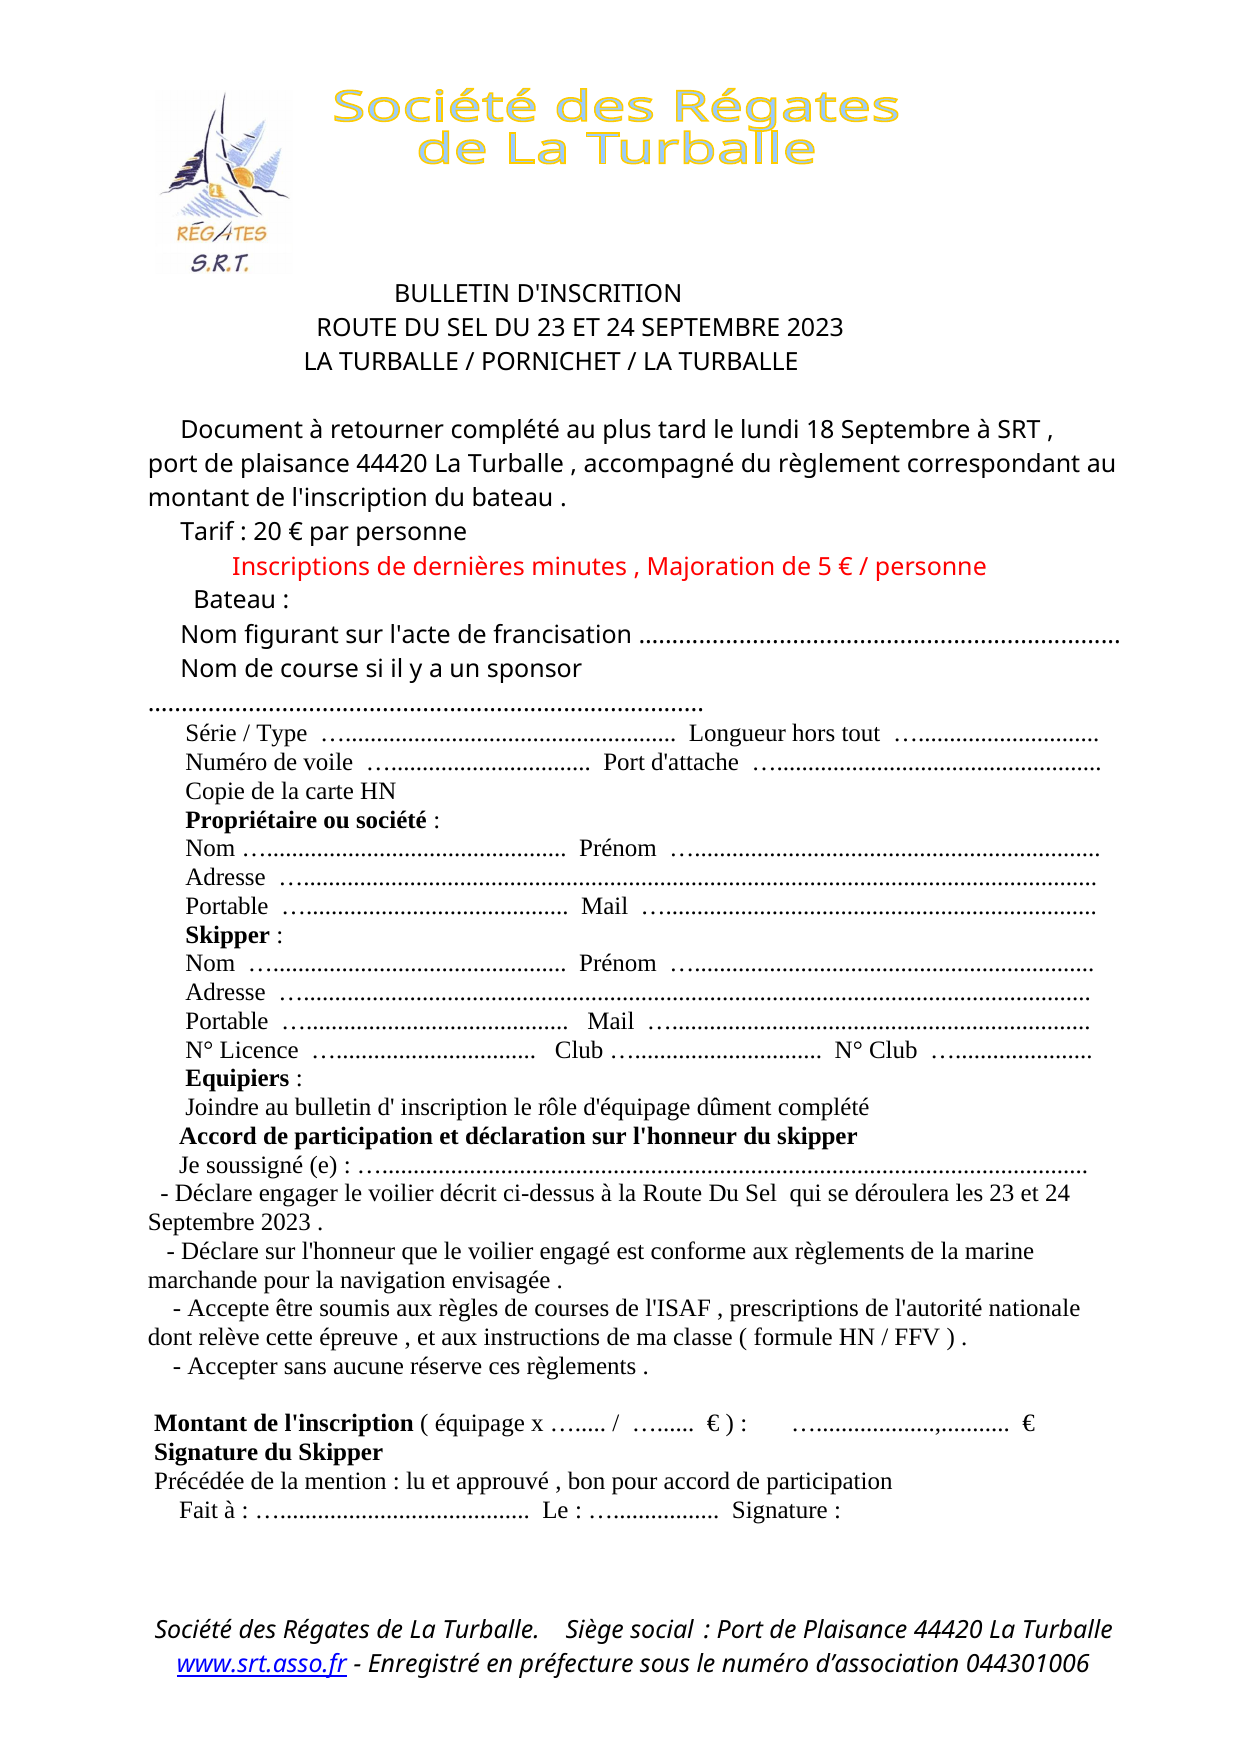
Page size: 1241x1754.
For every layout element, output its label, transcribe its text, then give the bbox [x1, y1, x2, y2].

text - Accepte être soumis aux règles de courses de l'ISAF , prescriptions de l'autorité nationale dont relève cette épreuve , et aux instructions de ma classe ( formule HN / FFV ) . [148, 1293, 1122, 1351]
text LA TURBALLE / PORNICHET / LA TURBALLE [148, 344, 1122, 378]
picture [155, 90, 293, 274]
text Equipiers : [148, 1063, 1122, 1092]
text Septembre 2023 . [148, 1207, 1122, 1236]
text N° Licence …................................ Club ….............................. N° Club …...................... [148, 1035, 1122, 1063]
text Adresse ….............................................................................................................................. [148, 977, 1122, 1006]
text montant de l'inscription du bateau . [148, 480, 1122, 514]
text port de plaisance 44420 La Turballe , accompagné du règlement correspondant au [148, 446, 1122, 480]
text - Déclare engager le voilier décrit ci-dessus à la Route Du Sel qui se déroulera les 23 et 24 [148, 1178, 1122, 1207]
text Document à retourner complété au plus tard le lundi 18 Septembre à SRT , [148, 412, 1122, 446]
text Numéro de voile …................................ Port d'attache ….................................................... [148, 747, 1122, 776]
text Joindre au bulletin d' inscription le rôle d'équipage dûment complété [148, 1092, 1122, 1121]
text BULLETIN D'INSCRITION [148, 276, 1122, 310]
text Série / Type …..................................................... Longueur hors tout …............................. [148, 718, 1122, 747]
text Portable ….......................................... Mail …..................................................................... [148, 891, 1122, 920]
text Tarif : 20 € par personne [148, 514, 1122, 548]
text - Déclare sur l'honneur que le voilier engagé est conforme aux règlements de la marine marchande pour la navigation envisagée . [148, 1236, 1122, 1293]
text Portable ….......................................... Mail …................................................................... [148, 1006, 1122, 1035]
text Signature du Skipper [148, 1437, 1122, 1466]
text Nom figurant sur l'acte de francisation …..................................................................... [148, 616, 1122, 650]
text Skipper : [148, 920, 1122, 948]
text - Accepter sans aucune réserve ces règlements . [148, 1351, 1122, 1380]
text Bateau : [148, 582, 1122, 616]
text Nom …................................................ Prénom …................................................................. [148, 833, 1122, 862]
text Précédée de la mention : lu et approuvé , bon pour accord de participation [148, 1466, 1122, 1495]
text Copie de la carte HN [148, 776, 1122, 805]
text Adresse …............................................................................................................................... [148, 862, 1122, 891]
text Propriétaire ou société : [148, 805, 1122, 833]
text Fait à : …........................................ Le : …................. Signature : [148, 1495, 1122, 1523]
text Inscriptions de dernières minutes , Majoration de 5 € / personne [148, 548, 1122, 582]
text ROUTE DU SEL DU 23 ET 24 SEPTEMBRE 2023 [148, 310, 1122, 344]
text Nom …............................................... Prénom …................................................................ [148, 948, 1122, 977]
text Je soussigné (e) : …................................................................................................................. [148, 1150, 1122, 1178]
text Accord de participation et déclaration sur l'honneur du skipper [148, 1121, 1122, 1150]
text Montant de l'inscription ( équipage x …..... / …...... € ) : …...................,........... € [148, 1408, 1122, 1437]
text Nom de course si il y a un sponsor …................................................................................ [148, 650, 1122, 718]
